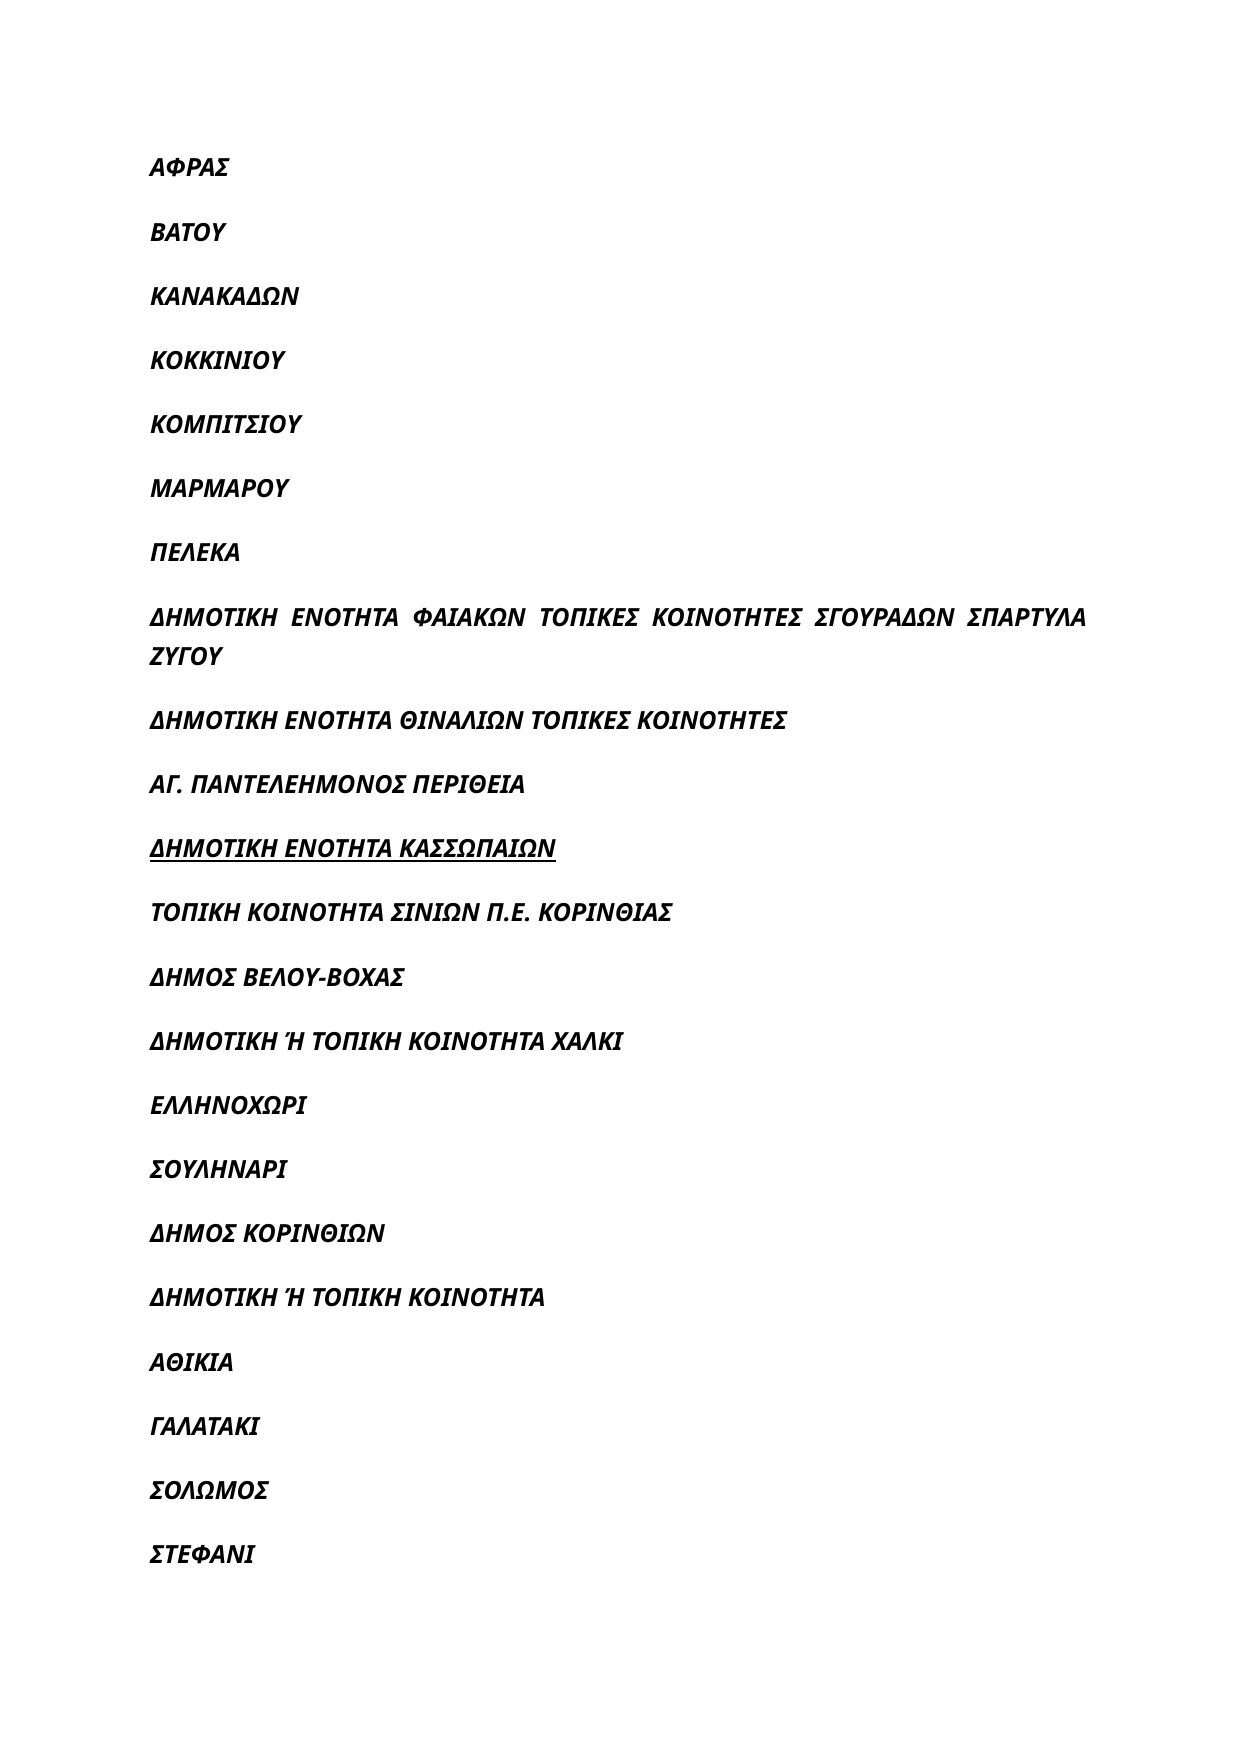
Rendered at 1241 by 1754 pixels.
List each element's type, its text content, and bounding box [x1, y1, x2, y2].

text ΓΑΛΑΤΑΚΙ [150, 1408, 1090, 1442]
text ΑΓ. ΠΑΝΤΕΛΕΗΜΟΝΟΣ ΠΕΡΙΘΕΙΑ [150, 767, 1090, 801]
text ΔΗΜΟΤΙΚΗ ΕΝΟΤΗΤΑ ΦΑΙΑΚΩΝ ΤΟΠΙΚΕΣ ΚΟΙΝΟΤΗΤΕΣ ΣΓΟΥΡΑΔΩΝ ΣΠΑΡΤΥΛΑ ΖΥΓΟΥ [150, 599, 1090, 672]
text ΑΘΙΚΙΑ [150, 1344, 1090, 1378]
text ΜΑΡΜΑΡΟΥ [150, 471, 1090, 505]
text ΣΤΕΦΑΝΙ [150, 1537, 1090, 1571]
text ΔΗΜΟΣ ΚΟΡΙΝΘΙΩΝ [150, 1216, 1090, 1250]
text ΠΕΛΕΚΑ [150, 535, 1090, 569]
text ΣΟΛΩΜΟΣ [150, 1472, 1090, 1507]
text ΔΗΜΟΤΙΚΗ ΕΝΟΤΗΤΑ ΚΑΣΣΩΠΑΙΩΝ [150, 831, 1090, 865]
text ΣΟΥΛΗΝΑΡΙ [150, 1152, 1090, 1186]
text ΤΟΠΙΚΗ ΚΟΙΝΟΤΗΤΑ ΣΙΝΙΩΝ Π.Ε. ΚΟΡΙΝΘΙΑΣ [150, 895, 1090, 929]
text ΔΗΜΟΣ ΒΕΛΟΥ-ΒΟΧΑΣ [150, 959, 1090, 993]
text ΔΗΜΟΤΙΚΗ Ή ΤΟΠΙΚΗ ΚΟΙΝΟΤΗΤΑ [150, 1280, 1090, 1314]
text ΚΟΜΠΙΤΣΙΟΥ [150, 407, 1090, 441]
text ΕΛΛΗΝΟΧΩΡΙ [150, 1087, 1090, 1122]
text ΒΑΤΟΥ [150, 214, 1090, 248]
text ΔΗΜΟΤΙΚΗ ΕΝΟΤΗΤΑ ΘΙΝΑΛΙΩΝ ΤΟΠΙΚΕΣ ΚΟΙΝΟΤΗΤΕΣ [150, 702, 1090, 737]
text ΑΦΡΑΣ [150, 150, 1090, 184]
text ΚΟΚΚΙΝΙΟΥ [150, 342, 1090, 377]
text ΚΑΝΑΚΑΔΩΝ [150, 278, 1090, 312]
text ΔΗΜΟΤΙΚΗ Ή ΤΟΠΙΚΗ ΚΟΙΝΟΤΗΤΑ ΧΑΛΚΙ [150, 1023, 1090, 1057]
